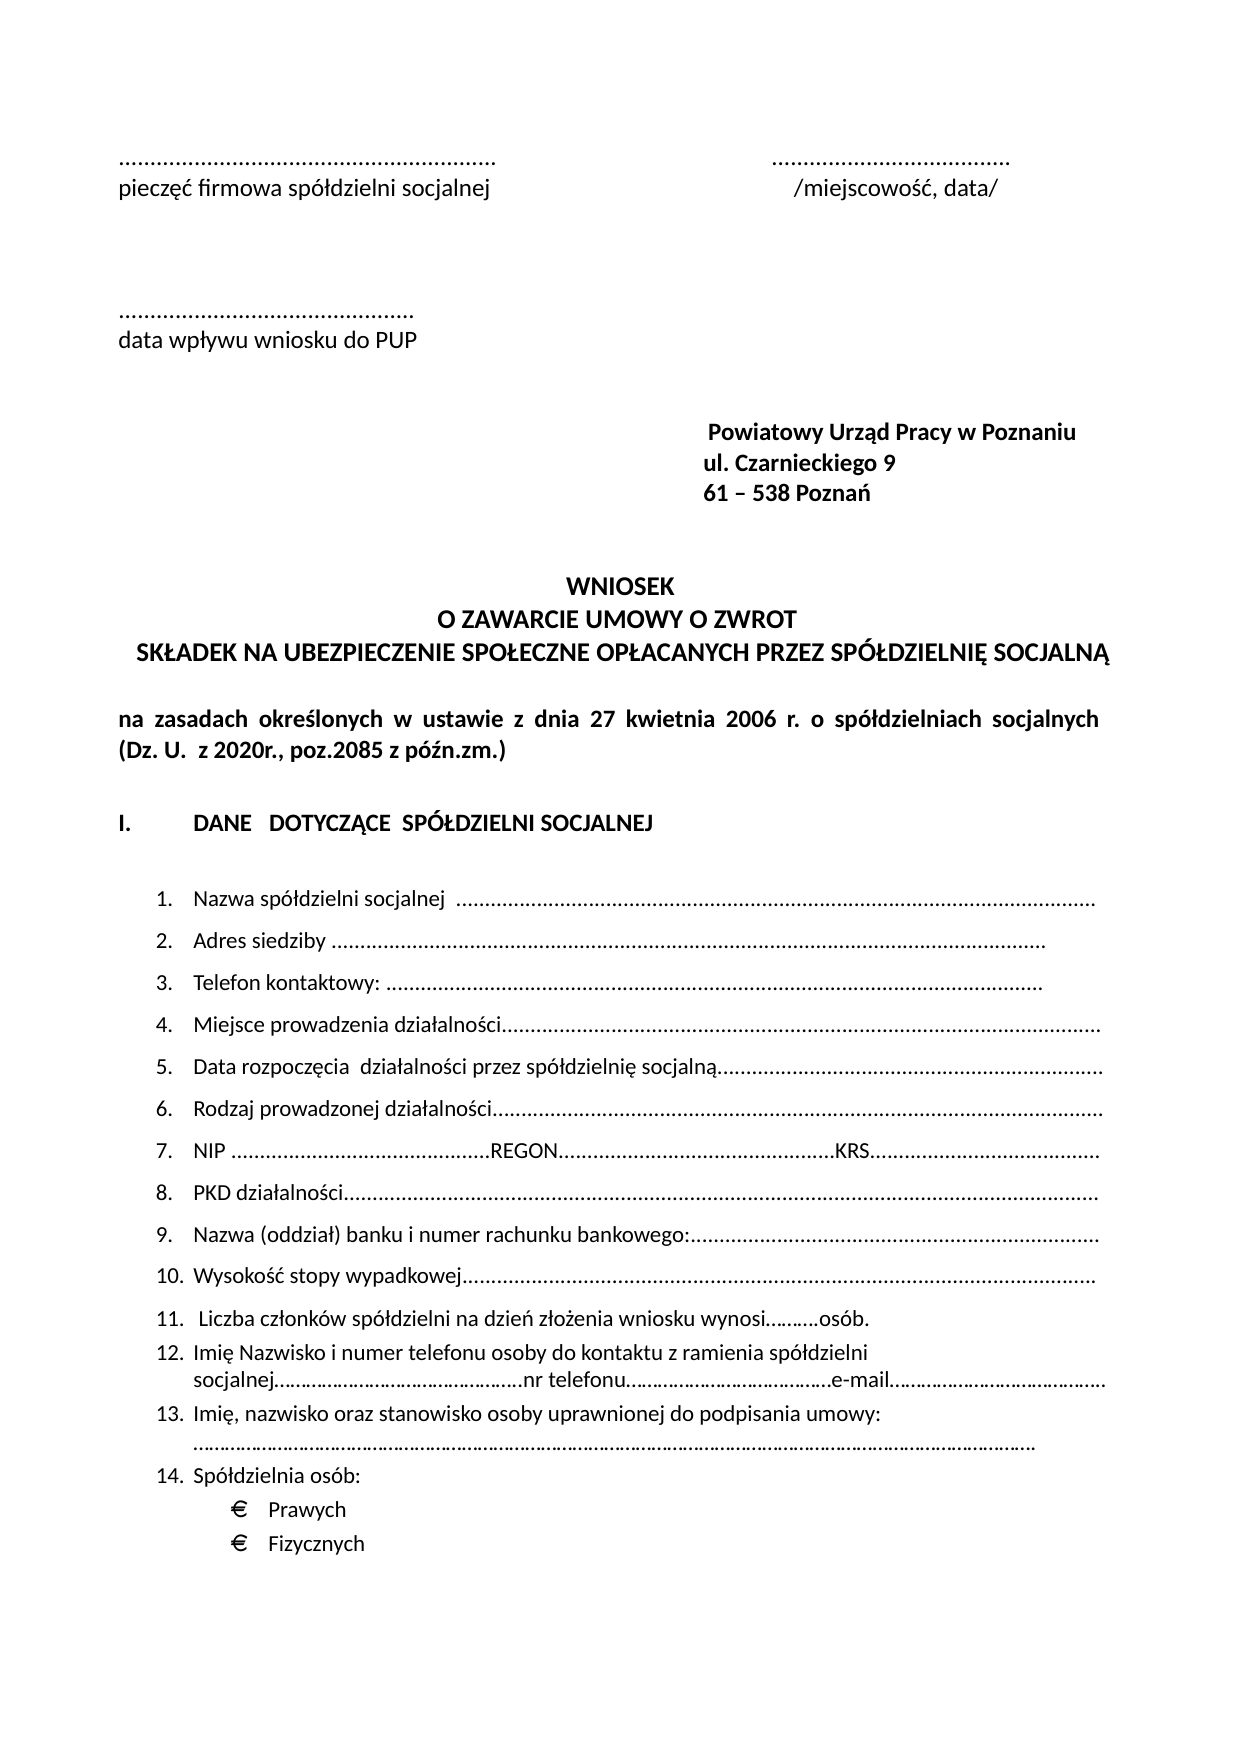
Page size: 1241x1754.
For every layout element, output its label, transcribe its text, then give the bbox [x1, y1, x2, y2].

list Imię Nazwisko i numer telefonu osoby do kontaktu z ramienia spółdzielni socjalnej………………………………………..nr telefonu…………………………………e-mail………………………………….. [156, 1338, 1122, 1394]
list DANE DOTYCZĄCE SPÓŁDZIELNI SOCJALNEJ [118, 808, 1122, 838]
text 61 – 538 Poznań [118, 477, 1122, 508]
text na zasadach określonych w ustawie z dnia 27 kwietnia 2006 r. o spółdzielniach socjalnych (Dz. U. z 2020r., poz.2085 z późn.zm.) [118, 703, 1122, 764]
subtitle WNIOSEK [118, 569, 1122, 602]
list Telefon kontaktowy: .................................................................................................................. [156, 968, 1122, 996]
text ............................................................ ...................................... [118, 142, 1122, 172]
list PKD działalności................................................................................................................................... [156, 1178, 1122, 1206]
list Imię, nazwisko oraz stanowisko osoby uprawnionej do podpisania umowy:……………………………………………………………………………………………………………………………………………. [156, 1399, 1122, 1456]
list NIP .............................................REGON................................................KRS........................................ [156, 1136, 1122, 1164]
list Prawych [231, 1496, 1122, 1523]
list Data rozpoczęcia działalności przez spółdzielnię socjalną................................................................... [156, 1052, 1122, 1080]
text Powiatowy Urząd Pracy w Poznaniu [634, 416, 1122, 447]
text pieczęć firmowa spółdzielni socjalnej /miejscowość, data/ [118, 172, 1122, 203]
text ............................................... [118, 294, 1122, 325]
list Wysokość stopy wypadkowej.............................................................................................................. [156, 1262, 1122, 1290]
text O ZAWARCIE UMOWY O ZWROT SKŁADEK NA UBEZPIECZENIE SPOŁECZNE OPŁACANYCH PRZEZ SPÓŁDZIELNIĘ SOCJALNĄ [118, 602, 1122, 668]
list Nazwa spółdzielni socjalnej ............................................................................................................... [156, 884, 1122, 912]
list Nazwa (oddział) banku i numer rachunku bankowego:....................................................................... [156, 1220, 1122, 1248]
list Liczba członków spółdzielni na dzień złożenia wniosku wynosi……….osób. [156, 1304, 1122, 1332]
list Rodzaj prowadzonej działalności.......................................................................................................... [156, 1094, 1122, 1122]
list Spółdzielnia osób: [156, 1462, 1122, 1489]
text data wpływu wniosku do PUP [118, 325, 1122, 355]
list Fizycznych [231, 1529, 1122, 1557]
list Adres siedziby ............................................................................................................................ [156, 926, 1122, 954]
list Miejsce prowadzenia działalności........................................................................................................ [156, 1010, 1122, 1038]
text ul. Czarnieckiego 9 [118, 447, 1122, 477]
